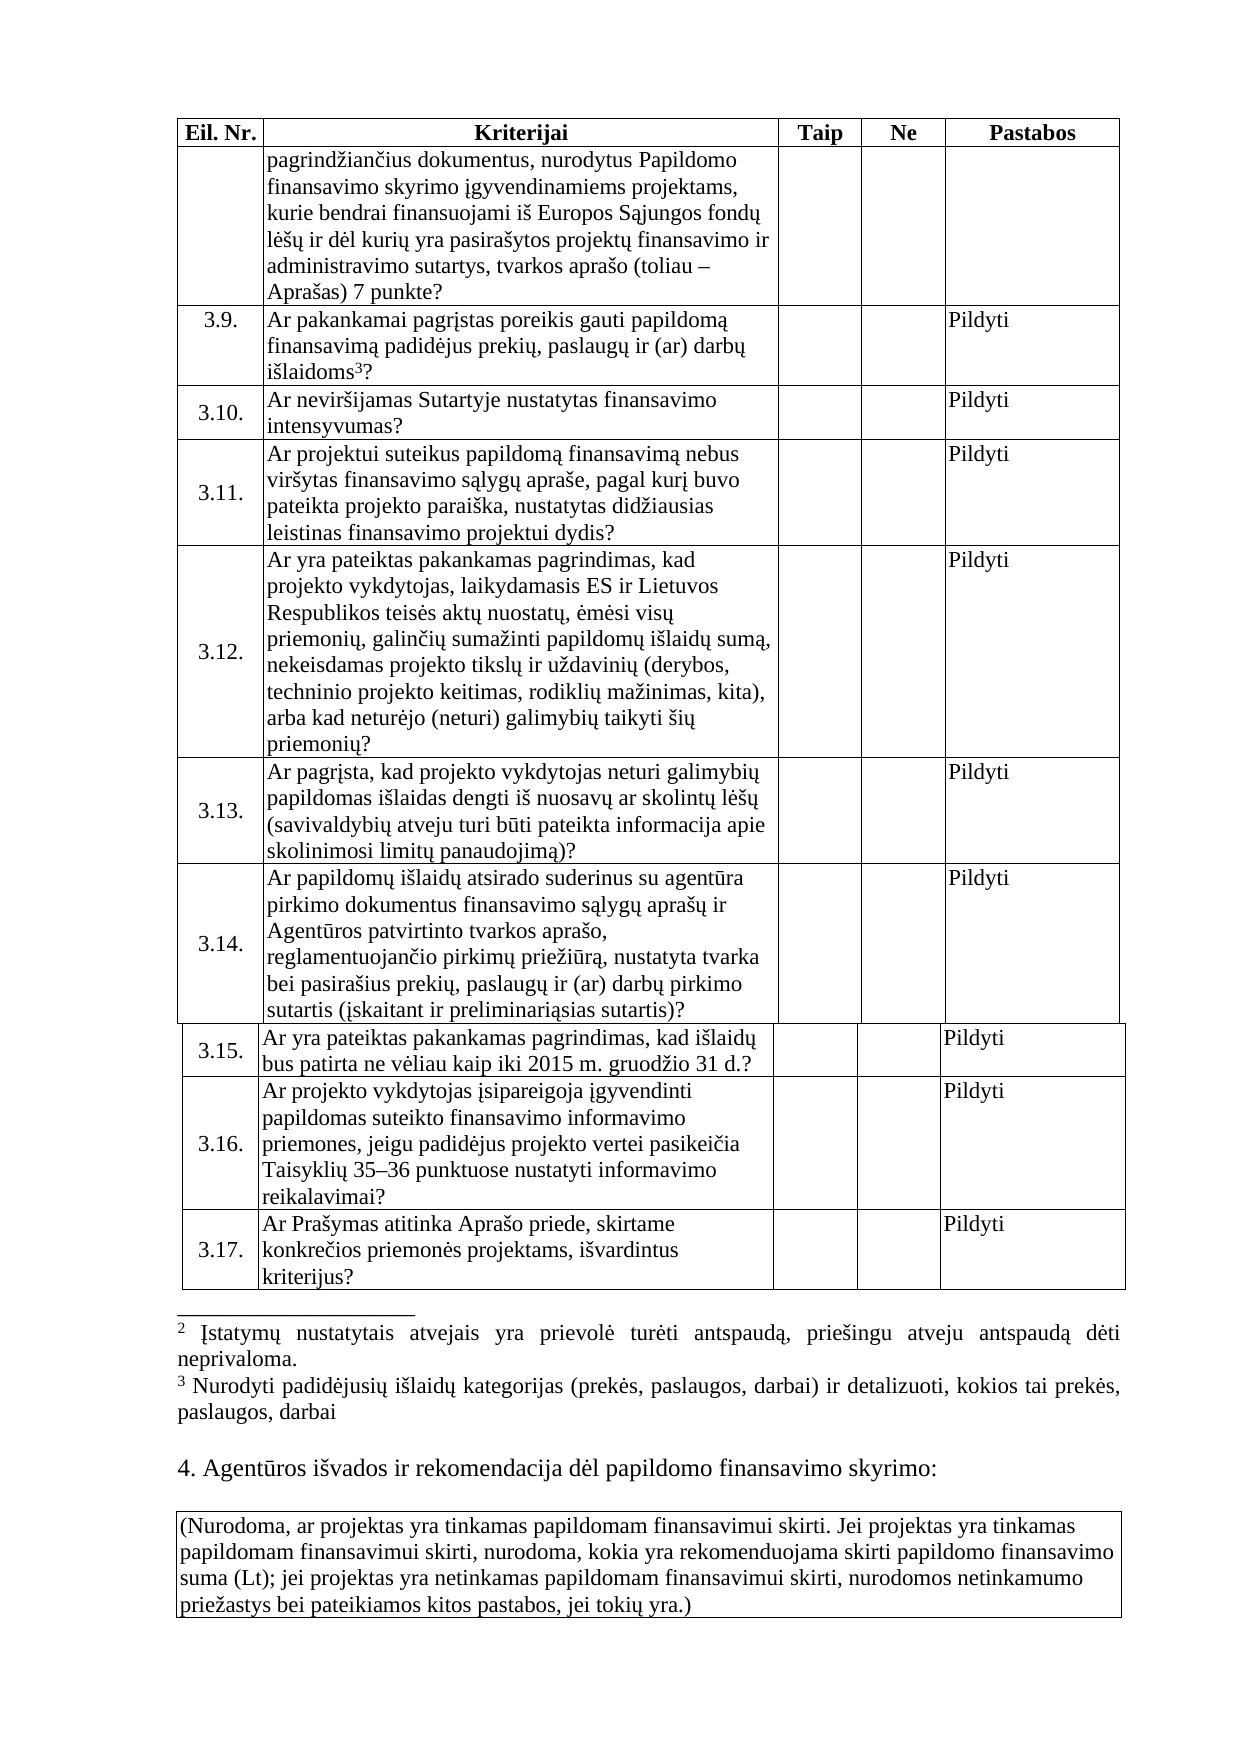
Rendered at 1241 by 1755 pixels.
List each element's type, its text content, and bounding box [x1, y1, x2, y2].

text 3 Nurodyti padidėjusių išlaidų kategorijas (prekės, paslaugos, darbai) ir detalizuoti, kokios tai prekės, paslaugos, darbai [177, 1372, 1122, 1424]
table_header Kriterijai [264, 119, 778, 146]
table_cell [779, 306, 861, 385]
table_cell [178, 1024, 182, 1076]
table_header Eil. Nr. [178, 119, 263, 146]
table_header (Nurodoma, ar projektas yra tinkamas papildomam finansavimui skirti. Jei projektas yra tinkamas papildomam finansavimui skirti, nurodoma, kokia yra rekomenduojama skirti papildomo finansavimo suma (Lt); jei projektas yra netinkamas papildomam finansavimui skirti, nurodomos netinkamumo priežastys bei pateikiamos kitos pastabos, jei tokių yra.) [177, 1512, 1121, 1617]
table_cell Ar yra pateiktas pakankamas pagrindimas, kad išlaidų bus patirta ne vėliau kaip iki 2015 m. gruodžio 31 d.? [259, 1024, 773, 1076]
table_cell [178, 1076, 182, 1209]
table_cell Ar pagrįsta, kad projekto vykdytojas neturi galimybių papildomas išlaidas dengti iš nuosavų ar skolintų lėšų (savivaldybių atveju turi būti pateikta informacija apie skolinimosi limitų panaudojimą)? [264, 758, 778, 863]
table_cell Pildyti [946, 864, 1119, 1022]
table_cell [1120, 146, 1125, 305]
table_cell Pildyti [941, 1024, 1125, 1076]
table_header Pastabos [946, 119, 1119, 146]
table_cell [774, 1210, 857, 1289]
table_cell [779, 440, 861, 545]
table_cell 3.15. [183, 1024, 258, 1076]
table_cell Pildyti [946, 758, 1119, 863]
table_cell [178, 147, 263, 305]
table_cell [862, 147, 945, 305]
table_cell Pildyti [946, 440, 1119, 545]
text ___________________ [177, 1290, 1122, 1319]
table_cell [862, 386, 945, 438]
table_cell Pildyti [941, 1077, 1125, 1209]
table_cell [774, 1024, 857, 1076]
table_cell 3.10. [178, 386, 263, 438]
table_cell pagrindžiančius dokumentus, nurodytus Papildomo finansavimo skyrimo įgyvendinamiems projektams, kurie bendrai finansuojami iš Europos Sąjungos fondų lėšų ir dėl kurių yra pasirašytos projektų finansavimo ir administravimo sutartys, tvarkos aprašo (toliau – Aprašas) 7 punkte? [264, 147, 778, 305]
table_cell 3.12. [178, 546, 263, 757]
table_cell [779, 546, 861, 757]
table_cell [1120, 757, 1125, 863]
table_cell [858, 1077, 940, 1209]
table_cell Ar projektui suteikus papildomą finansavimą nebus viršytas finansavimo sąlygų apraše, pagal kurį buvo pateikta projekto paraiška, nustatytas didžiausias leistinas finansavimo projektui dydis? [264, 440, 778, 545]
table_header [1120, 118, 1125, 146]
table_cell Pildyti [946, 386, 1119, 438]
table_cell [1120, 385, 1125, 438]
table_cell [862, 758, 945, 863]
table_cell Pildyti [946, 306, 1119, 385]
table_cell [779, 386, 861, 438]
table_cell [1120, 863, 1125, 1022]
table_cell [862, 440, 945, 545]
table_cell Ar projekto vykdytojas įsipareigoja įgyvendinti papildomas suteikto finansavimo informavimo priemones, jeigu padidėjus projekto vertei pasikeičia Taisyklių 35–36 punktuose nustatyti informavimo reikalavimai? [259, 1077, 773, 1209]
table_cell 3.13. [178, 758, 263, 863]
table_cell [779, 147, 861, 305]
table_cell [862, 546, 945, 757]
table_header Taip [779, 119, 861, 146]
table_cell [862, 864, 945, 1022]
table_cell Ar pakankamai pagrįstas poreikis gauti papildomą finansavimą padidėjus prekių, paslaugų ir (ar) darbų išlaidoms3? [264, 306, 778, 385]
table_cell [779, 864, 861, 1022]
table_cell Ar Prašymas atitinka Aprašo priede, skirtame konkrečios priemonės projektams, išvardintus kriterijus? [259, 1210, 773, 1289]
text 2 Įstatymų nustatytais atvejais yra prievolė turėti antspaudą, priešingu atveju antspaudą dėti neprivaloma. [177, 1319, 1122, 1372]
table_cell [862, 306, 945, 385]
table_cell [946, 147, 1119, 305]
table_cell 3.9. [178, 306, 263, 385]
table_cell [858, 1024, 940, 1076]
table_cell Ar yra pateiktas pakankamas pagrindimas, kad projekto vykdytojas, laikydamasis ES ir Lietuvos Respublikos teisės aktų nuostatų, ėmėsi visų priemonių, galinčių sumažinti papildomų išlaidų sumą, nekeisdamas projekto tikslų ir uždavinių (derybos, techninio projekto keitimas, rodiklių mažinimas, kita), arba kad neturėjo (neturi) galimybių taikyti šių priemonių? [264, 546, 778, 757]
table_cell [858, 1210, 940, 1289]
table_cell 3.16. [183, 1077, 258, 1209]
table_header Ne [862, 119, 945, 146]
table_cell Ar papildomų išlaidų atsirado suderinus su agentūra pirkimo dokumentus finansavimo sąlygų aprašų ir Agentūros patvirtinto tvarkos aprašo, reglamentuojančio pirkimų priežiūrą, nustatyta tvarka bei pasirašius prekių, paslaugų ir (ar) darbų pirkimo sutartis (įskaitant ir preliminariąsias sutartis)? [264, 864, 778, 1022]
table_cell [1120, 439, 1125, 545]
table_cell 3.11. [178, 440, 263, 545]
table_cell [1120, 545, 1125, 757]
table_cell [1120, 305, 1125, 385]
text 4. Agentūros išvados ir rekomendacija dėl papildomo finansavimo skyrimo: [177, 1453, 1122, 1482]
table_cell [178, 1209, 182, 1289]
table_cell 3.17. [183, 1210, 258, 1289]
table_cell [774, 1077, 857, 1209]
table_cell Pildyti [946, 546, 1119, 757]
table_cell 3.14. [178, 864, 263, 1022]
table_cell [779, 758, 861, 863]
table_cell Pildyti [941, 1210, 1125, 1289]
table_cell Ar neviršijamas Sutartyje nustatytas finansavimo intensyvumas? [264, 386, 778, 438]
